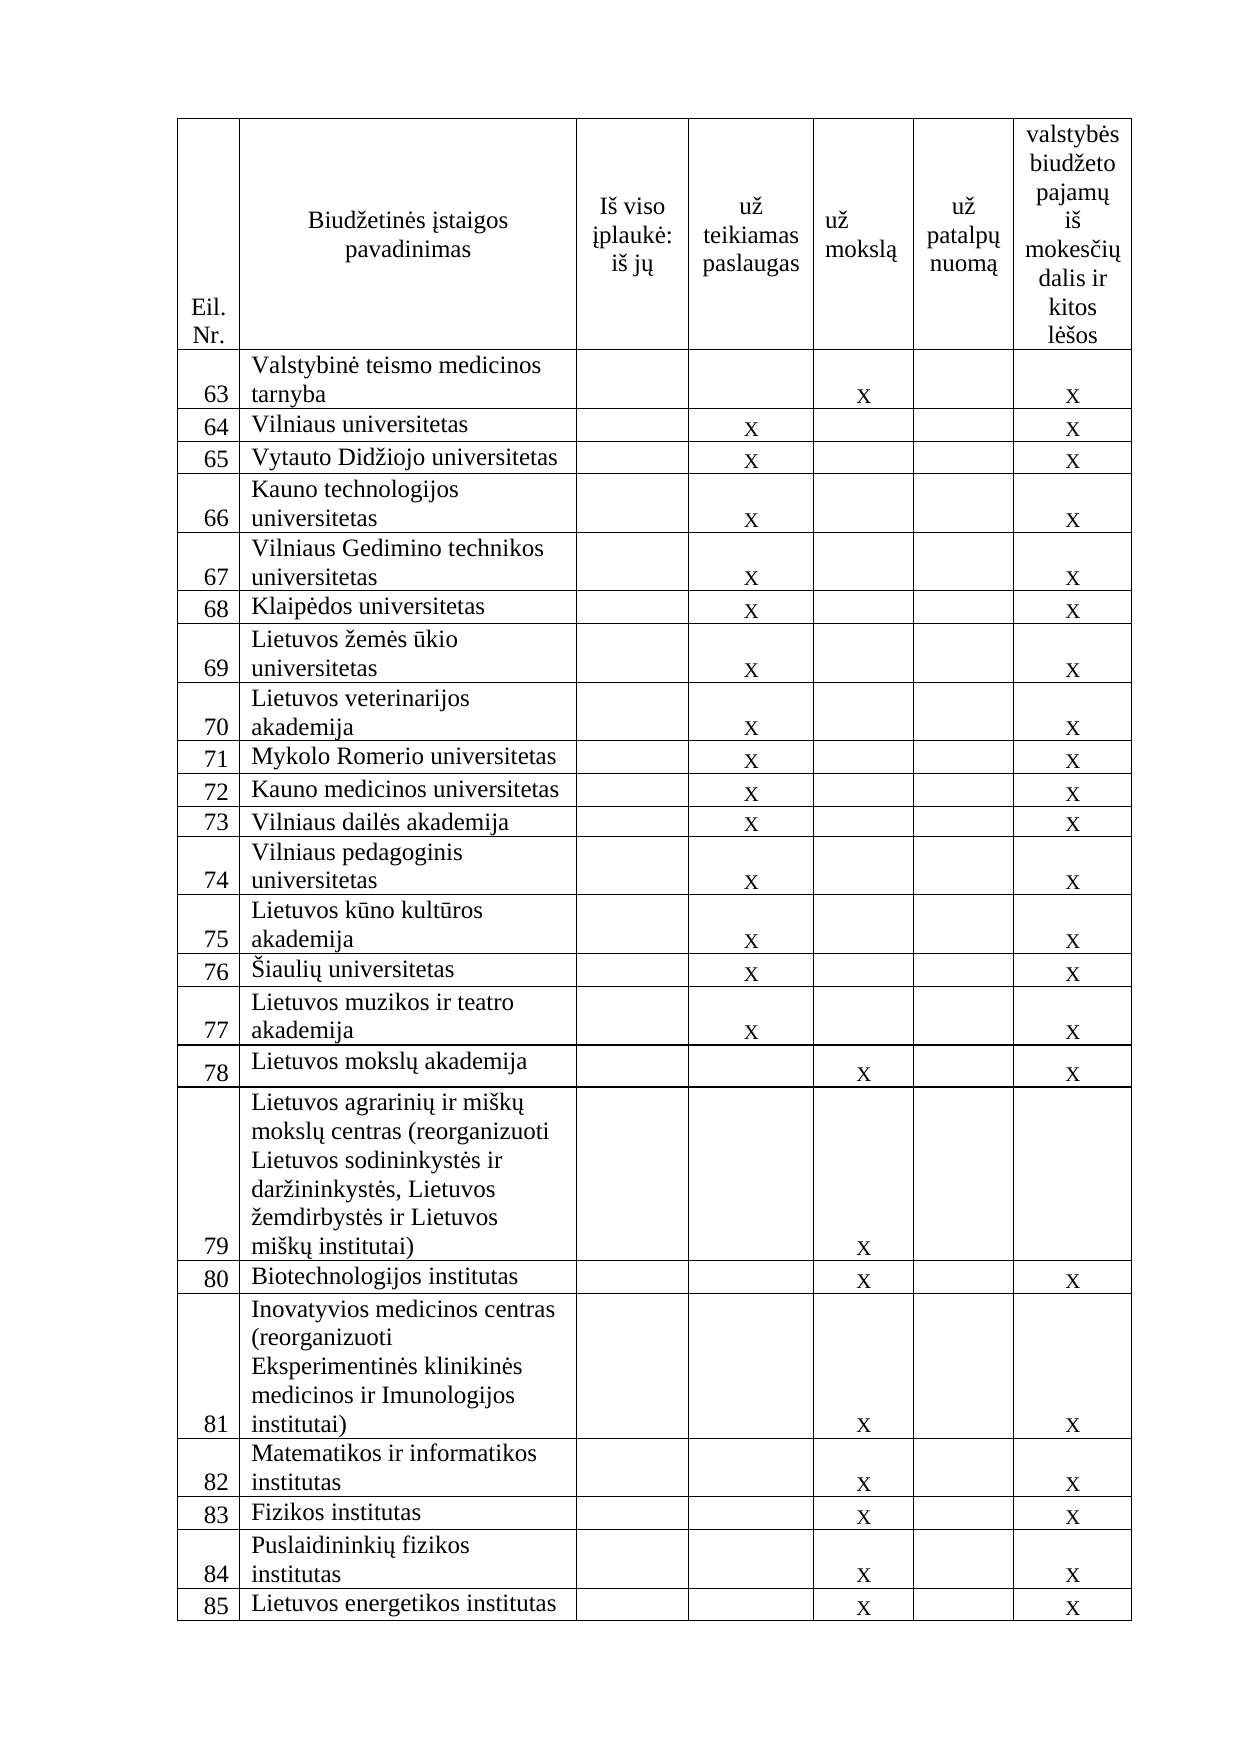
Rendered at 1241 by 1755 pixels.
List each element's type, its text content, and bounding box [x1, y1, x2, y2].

table_cell Lietuvos agrarinių ir miškų mokslų centras (reorganizuoti Lietuvos sodininkystės ir daržininkystės, Lietuvos žemdirbystės ir Lietuvos miškų institutai) [240, 1088, 576, 1260]
table_cell [577, 683, 688, 740]
table_cell 66 [178, 474, 239, 532]
table_cell X [689, 895, 813, 953]
table_cell [577, 1530, 688, 1587]
table_cell X [689, 774, 813, 806]
table_cell X [1014, 987, 1131, 1044]
table_cell X [689, 987, 813, 1044]
table_cell [914, 474, 1013, 532]
table_cell [689, 350, 813, 408]
table_cell [914, 987, 1013, 1044]
table_cell [814, 533, 913, 590]
table_cell 64 [178, 409, 239, 441]
table_cell X [1014, 895, 1131, 953]
table_cell X [689, 807, 813, 836]
table_cell Puslaidininkių fizikos institutas [240, 1530, 576, 1587]
table_cell X [814, 1046, 913, 1086]
table_cell X [1014, 442, 1131, 473]
table_cell Mykolo Romerio universitetas [240, 741, 576, 773]
table_header už mokslą [814, 119, 913, 349]
table_cell [814, 409, 913, 441]
table_header valstybės biudžeto pajamų iš mokesčių dalis ir kitos lėšos [1014, 119, 1131, 349]
table_cell X [1014, 1294, 1131, 1437]
table_cell [1014, 1088, 1131, 1260]
table_cell Vilniaus Gedimino technikos universitetas [240, 533, 576, 590]
table_cell [814, 987, 913, 1044]
table_cell X [689, 837, 813, 894]
table_cell X [814, 350, 913, 408]
table_cell Šiaulių universitetas [240, 954, 576, 986]
table_cell [914, 350, 1013, 408]
table_cell X [1014, 1589, 1131, 1620]
table_cell X [1014, 741, 1131, 773]
table_cell [814, 591, 913, 623]
table_cell [914, 774, 1013, 806]
table_cell Lietuvos energetikos institutas [240, 1589, 576, 1620]
table_cell [914, 1530, 1013, 1587]
table_cell Lietuvos muzikos ir teatro akademija [240, 987, 576, 1044]
table_cell Vilniaus pedagoginis universitetas [240, 837, 576, 894]
table_cell [577, 1088, 688, 1260]
table_cell [577, 442, 688, 473]
table_cell [689, 1497, 813, 1529]
table_cell [914, 807, 1013, 836]
table_cell X [814, 1589, 913, 1620]
table_cell X [1014, 1261, 1131, 1293]
table_header už patalpų nuomą [914, 119, 1013, 349]
table_cell [577, 774, 688, 806]
table_cell X [1014, 591, 1131, 623]
table_cell [577, 591, 688, 623]
table_cell [814, 807, 913, 836]
table_cell 78 [178, 1046, 239, 1086]
table_cell [814, 474, 913, 532]
table_cell Vilniaus universitetas [240, 409, 576, 441]
table_cell [577, 1294, 688, 1437]
table_cell 68 [178, 591, 239, 623]
table_header Eil. Nr. [178, 119, 239, 349]
table_cell Lietuvos veterinarijos akademija [240, 683, 576, 740]
table_cell X [689, 533, 813, 590]
table_cell 63 [178, 350, 239, 408]
table_cell [577, 1261, 688, 1293]
table_header už teikiamas paslaugas [689, 119, 813, 349]
table_cell [577, 474, 688, 532]
table_cell Lietuvos kūno kultūros akademija [240, 895, 576, 953]
table_cell [914, 1088, 1013, 1260]
table_cell 67 [178, 533, 239, 590]
table_cell Lietuvos žemės ūkio universitetas [240, 624, 576, 682]
table_cell X [689, 474, 813, 532]
table_cell [577, 895, 688, 953]
table_cell Matematikos ir informatikos institutas [240, 1439, 576, 1496]
table_cell [914, 1046, 1013, 1086]
table_cell [689, 1261, 813, 1293]
table_cell X [689, 741, 813, 773]
table_cell [577, 837, 688, 894]
table_cell [914, 683, 1013, 740]
table_cell [814, 442, 913, 473]
table_cell X [689, 683, 813, 740]
table_cell X [689, 954, 813, 986]
table_cell 72 [178, 774, 239, 806]
table_cell 71 [178, 741, 239, 773]
table_cell [814, 683, 913, 740]
table_cell Klaipėdos universitetas [240, 591, 576, 623]
table_cell X [689, 442, 813, 473]
table_cell X [1014, 807, 1131, 836]
table_cell [914, 624, 1013, 682]
table_cell [689, 1439, 813, 1496]
table_cell Kauno technologijos universitetas [240, 474, 576, 532]
table_cell X [1014, 409, 1131, 441]
table_cell [689, 1088, 813, 1260]
table_cell 75 [178, 895, 239, 953]
table_cell [914, 1439, 1013, 1496]
table_cell 70 [178, 683, 239, 740]
table_cell [577, 624, 688, 682]
table_cell [577, 1439, 688, 1496]
table_cell [577, 1046, 688, 1086]
table_cell [914, 1261, 1013, 1293]
table_cell X [1014, 837, 1131, 894]
table_cell X [814, 1439, 913, 1496]
table_cell 79 [178, 1088, 239, 1260]
table_cell [914, 591, 1013, 623]
table_cell [577, 533, 688, 590]
table_cell 85 [178, 1589, 239, 1620]
table_cell 82 [178, 1439, 239, 1496]
table_cell X [1014, 1497, 1131, 1529]
table_cell Lietuvos mokslų akademija [240, 1046, 576, 1086]
table_cell [577, 807, 688, 836]
table_cell [689, 1294, 813, 1437]
table_cell Biotechnologijos institutas [240, 1261, 576, 1293]
table_cell 84 [178, 1530, 239, 1587]
table_cell [577, 987, 688, 1044]
table_cell X [1014, 683, 1131, 740]
table_cell X [1014, 954, 1131, 986]
table_cell X [689, 591, 813, 623]
table_cell X [689, 624, 813, 682]
table_cell Kauno medicinos universitetas [240, 774, 576, 806]
table_cell X [1014, 350, 1131, 408]
table_cell 80 [178, 1261, 239, 1293]
table_cell Valstybinė teismo medicinos tarnyba [240, 350, 576, 408]
table_cell X [1014, 474, 1131, 532]
table_header Biudžetinės įstaigos pavadinimas [240, 119, 576, 349]
table_cell [814, 741, 913, 773]
table_cell [914, 741, 1013, 773]
table_cell [914, 1589, 1013, 1620]
table_cell [577, 1589, 688, 1620]
table_cell X [689, 409, 813, 441]
table_cell [914, 409, 1013, 441]
table_cell [914, 533, 1013, 590]
table_cell 83 [178, 1497, 239, 1529]
table_header Iš viso įplaukė: iš jų [577, 119, 688, 349]
table_cell 73 [178, 807, 239, 836]
table_cell Inovatyvios medicinos centras (reorganizuoti Eksperimentinės klinikinės medicinos ir Imunologijos institutai) [240, 1294, 576, 1437]
table_cell Vytauto Didžiojo universitetas [240, 442, 576, 473]
table_cell X [814, 1261, 913, 1293]
table_cell [689, 1046, 813, 1086]
table_cell [814, 837, 913, 894]
table_cell X [1014, 624, 1131, 682]
table_cell 81 [178, 1294, 239, 1437]
table_cell [814, 624, 913, 682]
table_cell [914, 1497, 1013, 1529]
table_cell [577, 350, 688, 408]
table_cell 74 [178, 837, 239, 894]
table_cell X [814, 1088, 913, 1260]
table_cell Fizikos institutas [240, 1497, 576, 1529]
table_cell 77 [178, 987, 239, 1044]
table_cell [914, 954, 1013, 986]
table_cell X [814, 1530, 913, 1587]
table_cell 69 [178, 624, 239, 682]
table_cell [577, 741, 688, 773]
table_cell [577, 1497, 688, 1529]
table_cell [577, 954, 688, 986]
table_cell X [1014, 774, 1131, 806]
table_cell X [1014, 1046, 1131, 1086]
table_cell [914, 442, 1013, 473]
table_cell [689, 1530, 813, 1587]
table_cell X [1014, 1530, 1131, 1587]
table_cell [814, 895, 913, 953]
table_cell [814, 954, 913, 986]
table_cell Vilniaus dailės akademija [240, 807, 576, 836]
table_cell X [1014, 533, 1131, 590]
table_cell [814, 774, 913, 806]
table_cell X [814, 1497, 913, 1529]
table_cell [914, 895, 1013, 953]
table_cell X [1014, 1439, 1131, 1496]
table_cell [914, 1294, 1013, 1437]
table_cell 65 [178, 442, 239, 473]
table_cell X [814, 1294, 913, 1437]
table_cell [577, 409, 688, 441]
table_cell [689, 1589, 813, 1620]
table_cell 76 [178, 954, 239, 986]
table_cell [914, 837, 1013, 894]
